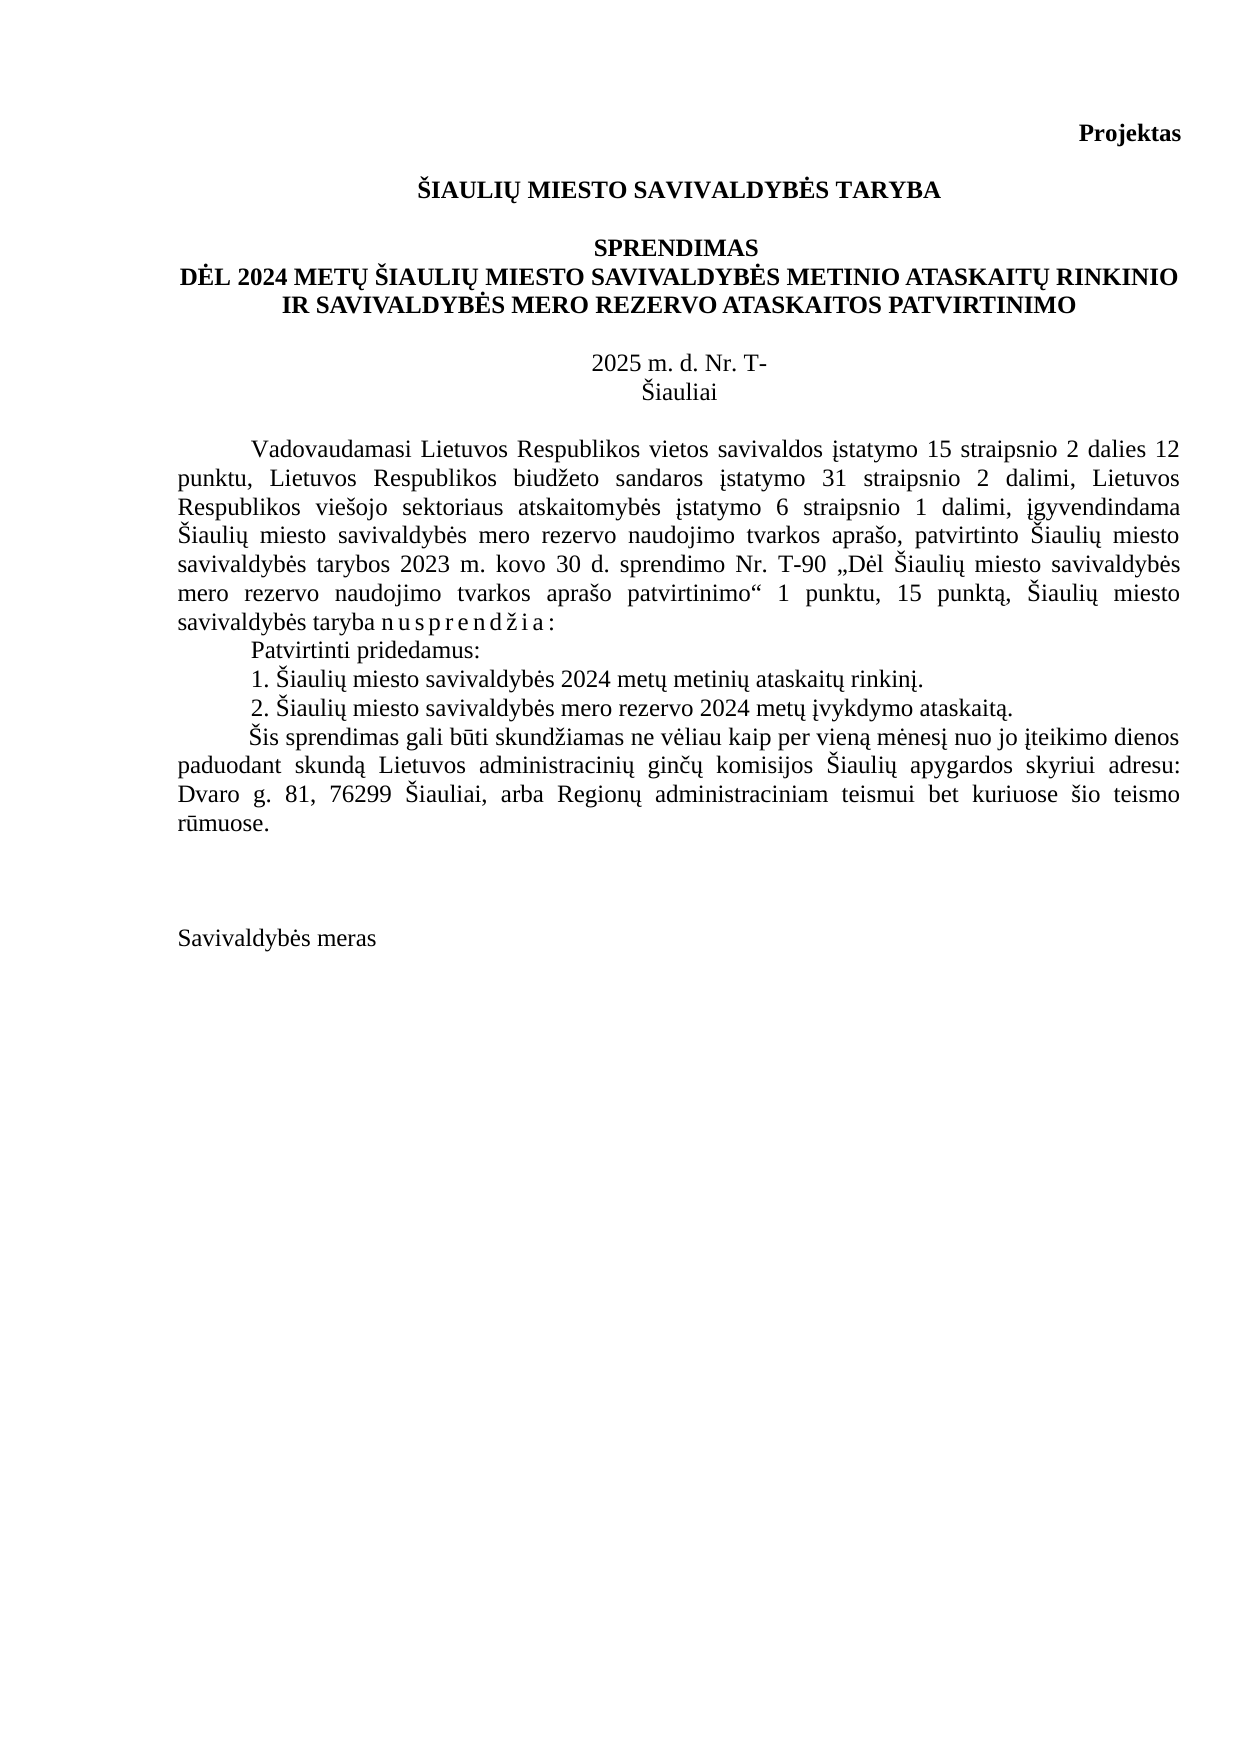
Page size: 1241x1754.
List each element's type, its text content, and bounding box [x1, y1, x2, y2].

text Projektas [177, 118, 1181, 147]
text SPRENDIMAS [177, 233, 1181, 262]
text 2025 m. d. Nr. T- [177, 348, 1181, 377]
text Šis sprendimas gali būti skundžiamas ne vėliau kaip per vieną mėnesį nuo jo įteikimo dienos paduodant skundą Lietuvos administracinių ginčų komisijos Šiaulių apygardos skyriui adresu: Dvaro g. 81, 76299 Šiauliai, arba Regionų administraciniam teismui bet kuriuose šio teismo rūmuose. [177, 722, 1181, 837]
text Vadovaudamasi Lietuvos Respublikos vietos savivaldos įstatymo 15 straipsnio 2 dalies 12 punktu, Lietuvos Respublikos biudžeto sandaros įstatymo 31 straipsnio 2 dalimi, Lietuvos Respublikos viešojo sektoriaus atskaitomybės įstatymo 6 straipsnio 1 dalimi, įgyvendindama Šiaulių miesto savivaldybės mero rezervo naudojimo tvarkos aprašo, patvirtinto Šiaulių miesto savivaldybės tarybos 2023 m. kovo 30 d. sprendimo Nr. T-90 „Dėl Šiaulių miesto savivaldybės mero rezervo naudojimo tvarkos aprašo patvirtinimo“ 1 punktu, 15 punktą, Šiaulių miesto savivaldybės taryba nusprendžia: [177, 434, 1181, 636]
text 2. Šiaulių miesto savivaldybės mero rezervo 2024 metų įvykdymo ataskaitą. [177, 693, 1181, 722]
text DĖL 2024 METŲ ŠIAULIŲ MIESTO SAVIVALDYBĖS METINIO ATASKAITŲ RINKINIO IR SAVIVALDYBĖS MERO REZERVO ATASKAITOS PATVIRTINIMO [177, 262, 1181, 319]
text Patvirtinti pridedamus: [177, 636, 1181, 664]
text Šiauliai [177, 377, 1181, 406]
text ŠIAULIŲ MIESTO SAVIVALDYBĖS TARYBA [177, 176, 1181, 204]
text Savivaldybės meras [177, 923, 1181, 952]
text 1. Šiaulių miesto savivaldybės 2024 metų metinių ataskaitų rinkinį. [177, 664, 1181, 693]
